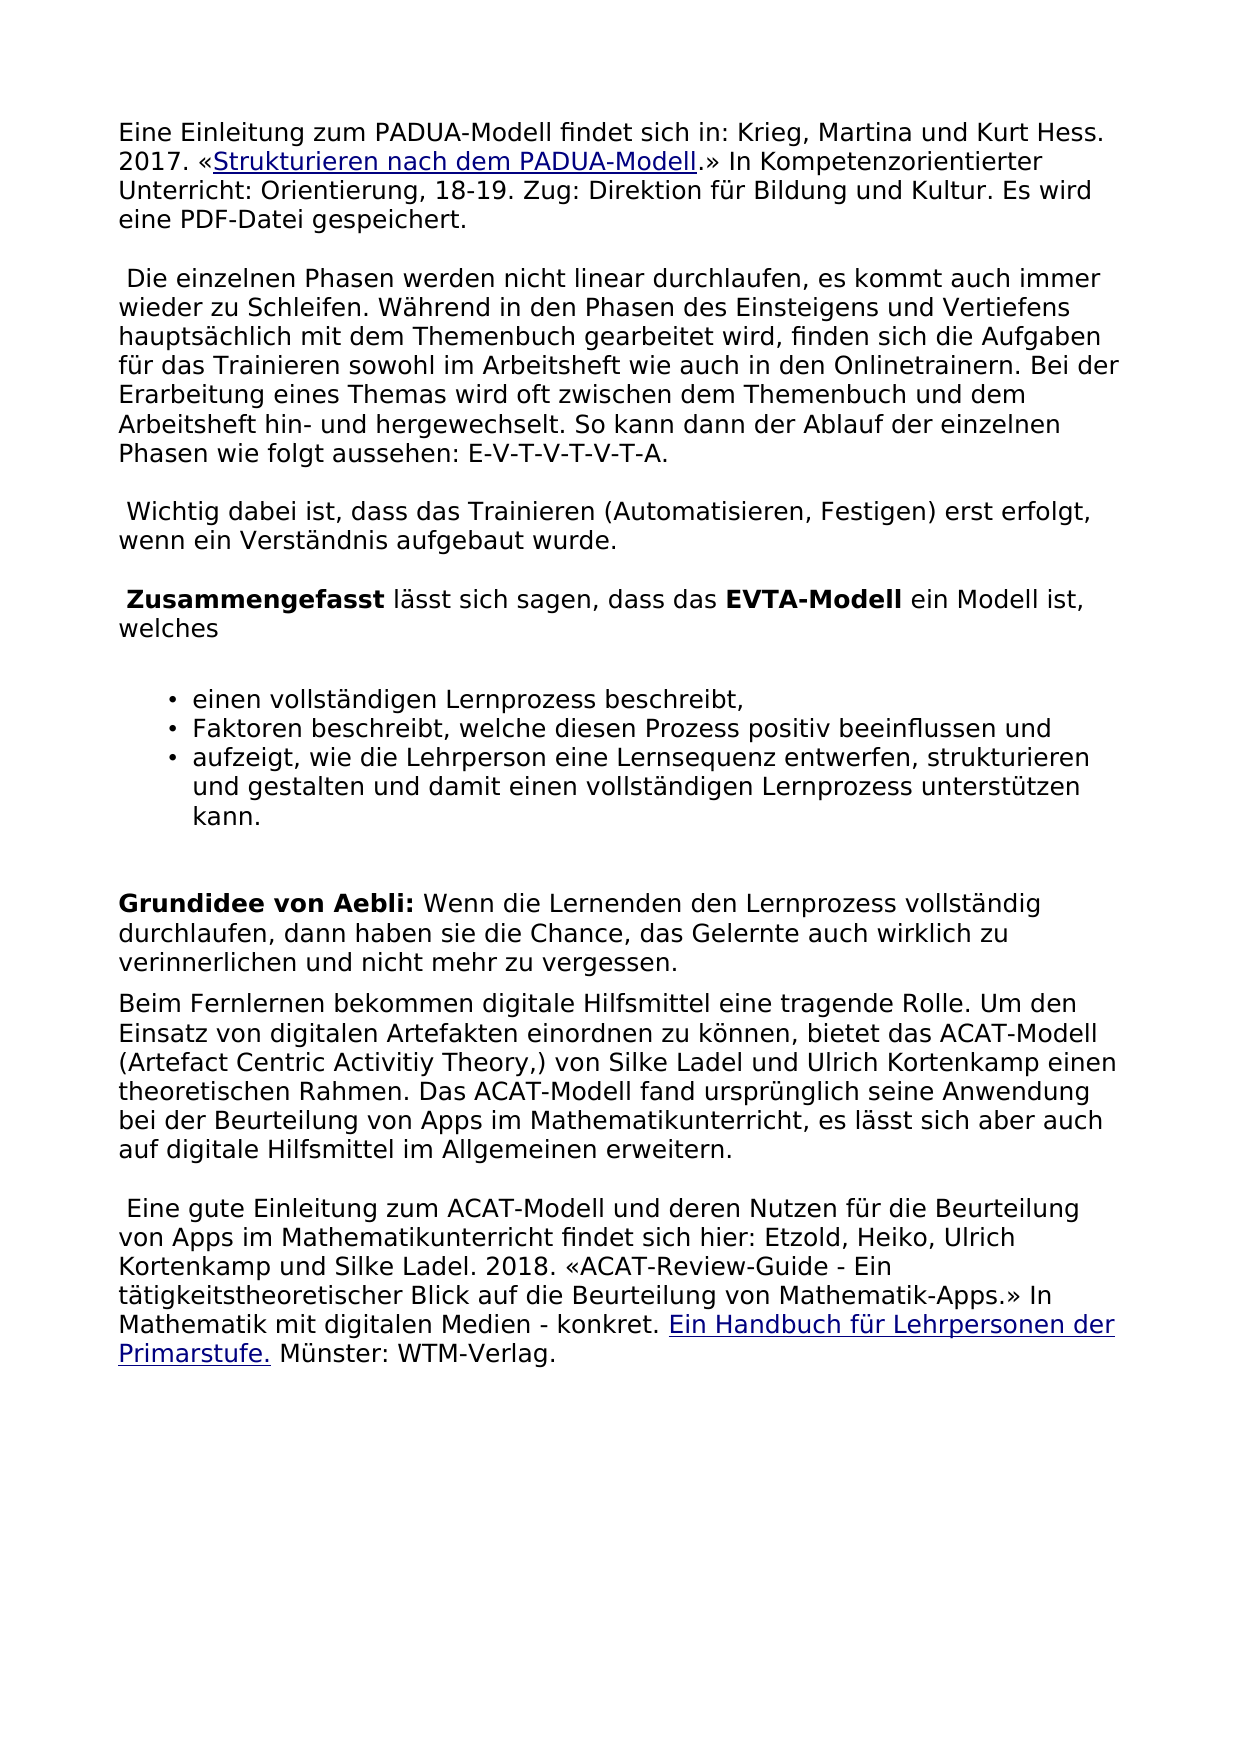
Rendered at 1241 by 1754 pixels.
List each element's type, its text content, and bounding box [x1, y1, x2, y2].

text Eine Einleitung zum PADUA-Modell findet sich in: Krieg, Martina und Kurt Hess. 2017. «Strukturieren nach dem PADUA-Modell.» In Kompetenzorientierter Unterricht: Orientierung, 18-19. Zug: Direktion für Bildung und Kultur. Es wird eine PDF-Datei gespeichert. Die einzelnen Phasen werden nicht linear durchlaufen, es kommt auch immer wieder zu Schleifen. Während in den Phasen des Einsteigens und Vertiefens hauptsächlich mit dem Themenbuch gearbeitet wird, finden sich die Aufgaben für das Trainieren sowohl im Arbeitsheft wie auch in den Onlinetrainern. Bei der Erarbeitung eines Themas wird oft zwischen dem Themenbuch und dem Arbeitsheft hin- und hergewechselt. So kann dann der Ablauf der einzelnen Phasen wie folgt aussehen: E-V-T-V-T-V-T-A. Wichtig dabei ist, dass das Trainieren (Automatisieren, Festigen) erst erfolgt, wenn ein Verständnis aufgebaut wurde. Zusammengefasst lässt sich sagen, dass das EVTA-Modell ein Modell ist, welches [118, 118, 1122, 643]
list einen vollständigen Lernprozess beschreibt, [177, 685, 1122, 714]
list Faktoren beschreibt, welche diesen Prozess positiv beeinflussen und [177, 714, 1122, 743]
list aufzeigt, wie die Lehrperson eine Lernsequenz entwerfen, strukturieren und gestalten und damit einen vollständigen Lernprozess unterstützen kann. [177, 743, 1122, 831]
text Grundidee von Aebli: Wenn die Lernenden den Lernprozess vollständig durchlaufen, dann haben sie die Chance, das Gelernte auch wirklich zu verinnerlichen und nicht mehr zu vergessen. [118, 860, 1122, 977]
text Beim Fernlernen bekommen digitale Hilfsmittel eine tragende Rolle. Um den Einsatz von digitalen Artefakten einordnen zu können, bietet das ACAT-Modell (Artefact Centric Activitiy Theory,) von Silke Ladel und Ulrich Kortenkamp einen theoretischen Rahmen. Das ACAT-Modell fand ursprünglich seine Anwendung bei der Beurteilung von Apps im Mathematikunterricht, es lässt sich aber auch auf digitale Hilfsmittel im Allgemeinen erweitern. Eine gute Einleitung zum ACAT-Modell und deren Nutzen für die Beurteilung von Apps im Mathematikunterricht findet sich hier: Etzold, Heiko, Ulrich Kortenkamp und Silke Ladel. 2018. «ACAT-Review-Guide - Ein tätigkeitstheoretischer Blick auf die Beurteilung von Mathematik-Apps.» In Mathematik mit digitalen Medien - konkret. Ein Handbuch für Lehrpersonen der Primarstufe. Münster: WTM-Verlag. [118, 989, 1122, 1427]
